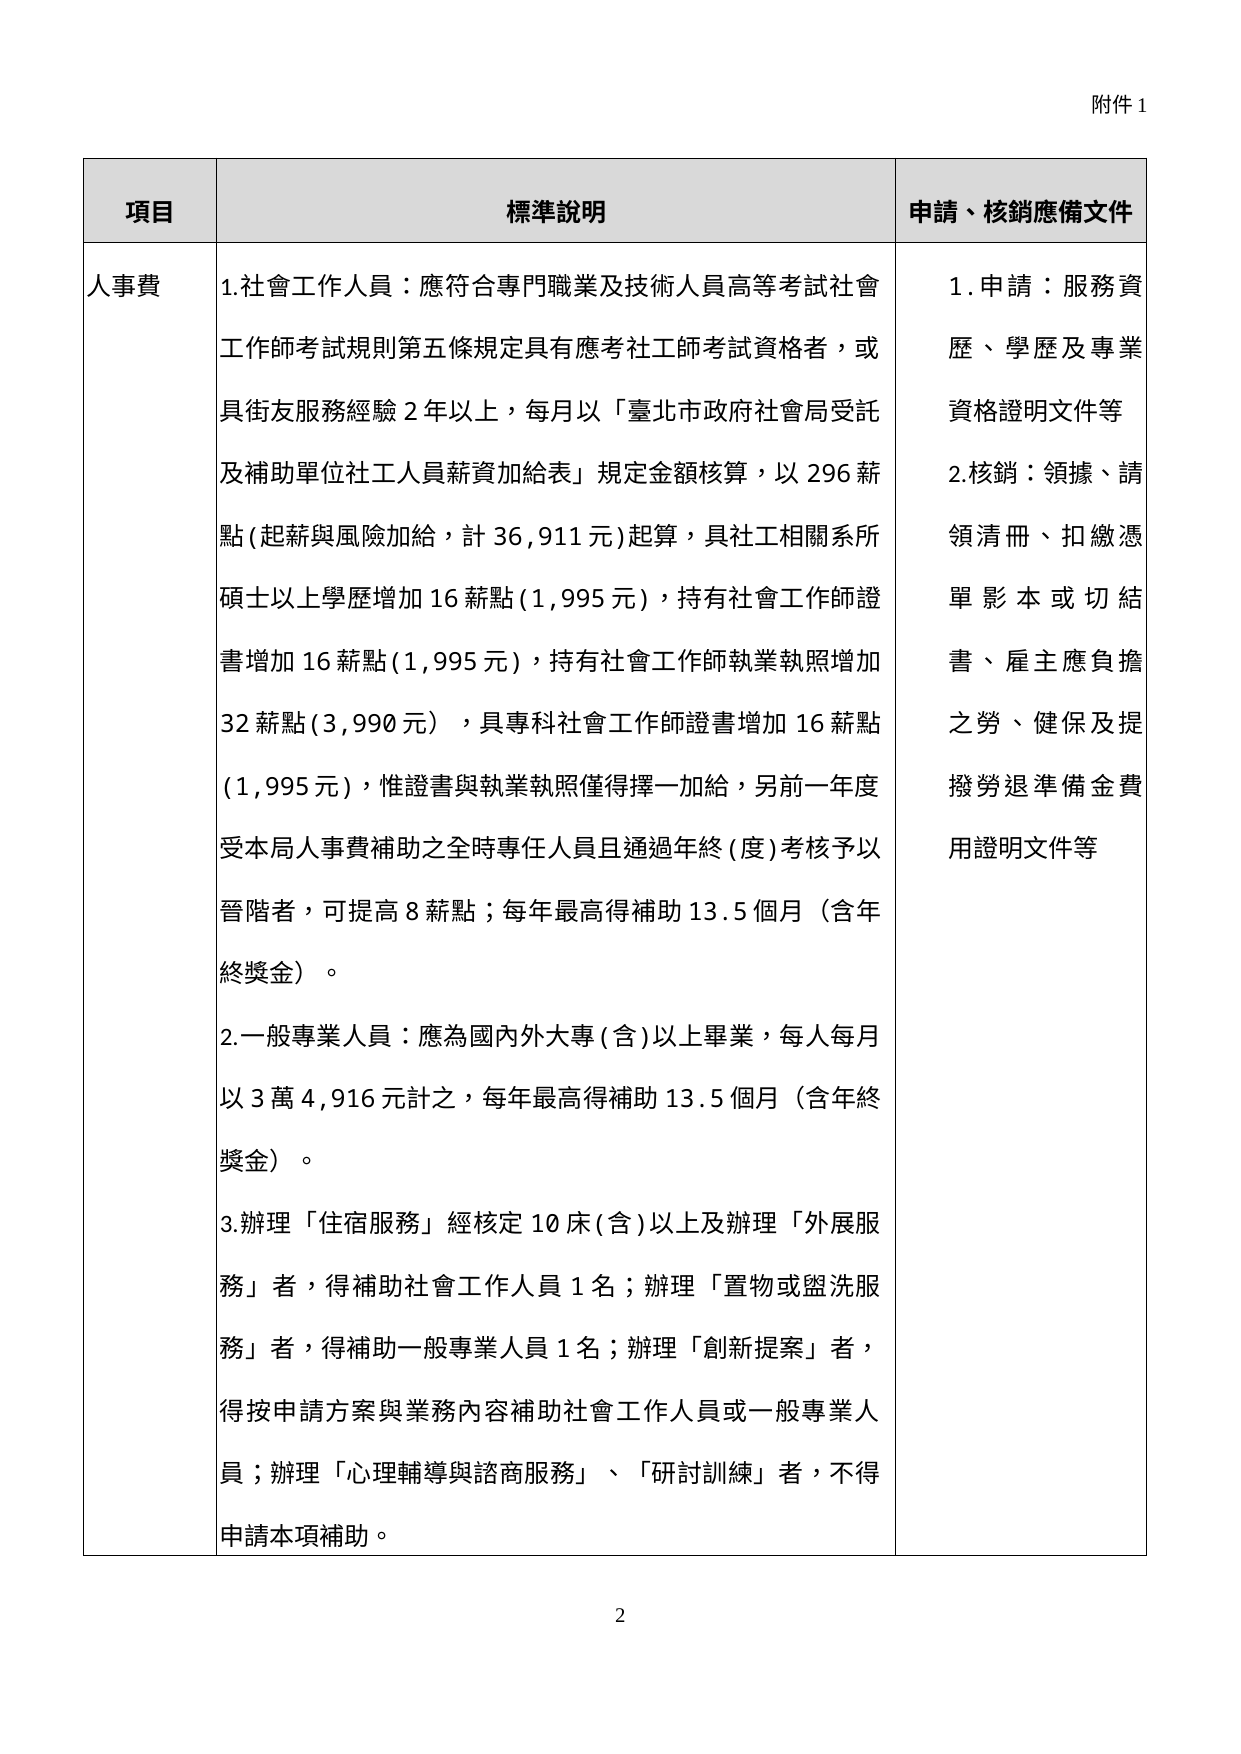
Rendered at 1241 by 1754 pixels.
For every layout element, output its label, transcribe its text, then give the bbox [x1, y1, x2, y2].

table_header 申請、核銷應備文件 [896, 159, 1146, 242]
table_cell 社會工作人員：應符合專門職業及技術人員高等考試社會工作師考試規則第五條規定具有應考社工師考試資格者，或具街友服務經驗2年以上，每月以「臺北市政府社會局受託及補助單位社工人員薪資加給表」規定金額核算，以296薪點(起薪與風險加給，計36,911元)起算，具社工相關系所碩士以上學歷增加16薪點(1,995元)，持有社會工作師證書增加16薪點(1,995元)，持有社會工作師執業執照增加32薪點(3,990元），具專科社會工作師證書增加16薪點(1,995元)，惟證書與執業執照僅得擇一加給，另前一年度受本局人事費補助之全時專任人員且通過年終(度)考核予以晉階者，可提高8薪點；每年最高得補助13.5個月（含年終獎金）。 一般專業人員：應為國內外大專(含)以上畢業，每人每月以3萬4,916元計之，每年最高得補助13.5個月（含年終獎金）。 辦理「住宿服務」經核定10床(含)以上及辦理「外展服務」者，得補助社會工作人員1名；辦理「置物或盥洗服務」者，得補助一般專業人員1名；辦理「創新提案」者，得按申請方案與業務內容補助社會工作人員或一般專業人員；辦理「心理輔導與諮商服務」、「研討訓練」者，不得申請本項補助。 申請社會工作人員或一般專業人員者，並得申請雇主應負擔之勞、健保及提撥勞退準備金費用，每人每月最高補助新臺幣5,000元整。 人員中途離職，服務未滿整月者，按實際在職日數覈實計支；其每日計發金額，以當月全月俸給總額除以該月全月之日數計算。 年終獎金計算比照軍公教人員年終獎金發給注意事項之規定：「當年1月31日前已在職人員至12月1日仍在職者，發給1.5個月之年終獎金；2月1日以後各月份新進到職人員，如12月1日仍在職者，按實際在職月數比例計支。」 為詳實登載社工人員年資及了解專業服務費運用情形，受補助單位應至衛生福利部社工人力資源管理系統登載進用社會工作人員薪資資料，並上傳勞動契約、學歷、社會工作師證書、有效效期內之社會工作師執業執照、專科社會工作師證書等相關文件，始予撥款。 [217, 243, 895, 1555]
table_header 標準說明 [217, 159, 895, 242]
table_cell 申請：服務資歷、學歷及專業資格證明文件等 核銷：領據、請領清冊、扣繳憑單影本或切結書、雇主應負擔之勞、健保及提撥勞退準備金費用證明文件等 [896, 243, 1146, 1555]
table_cell 人事費 [84, 243, 216, 1555]
table_header 項目 [84, 159, 216, 242]
